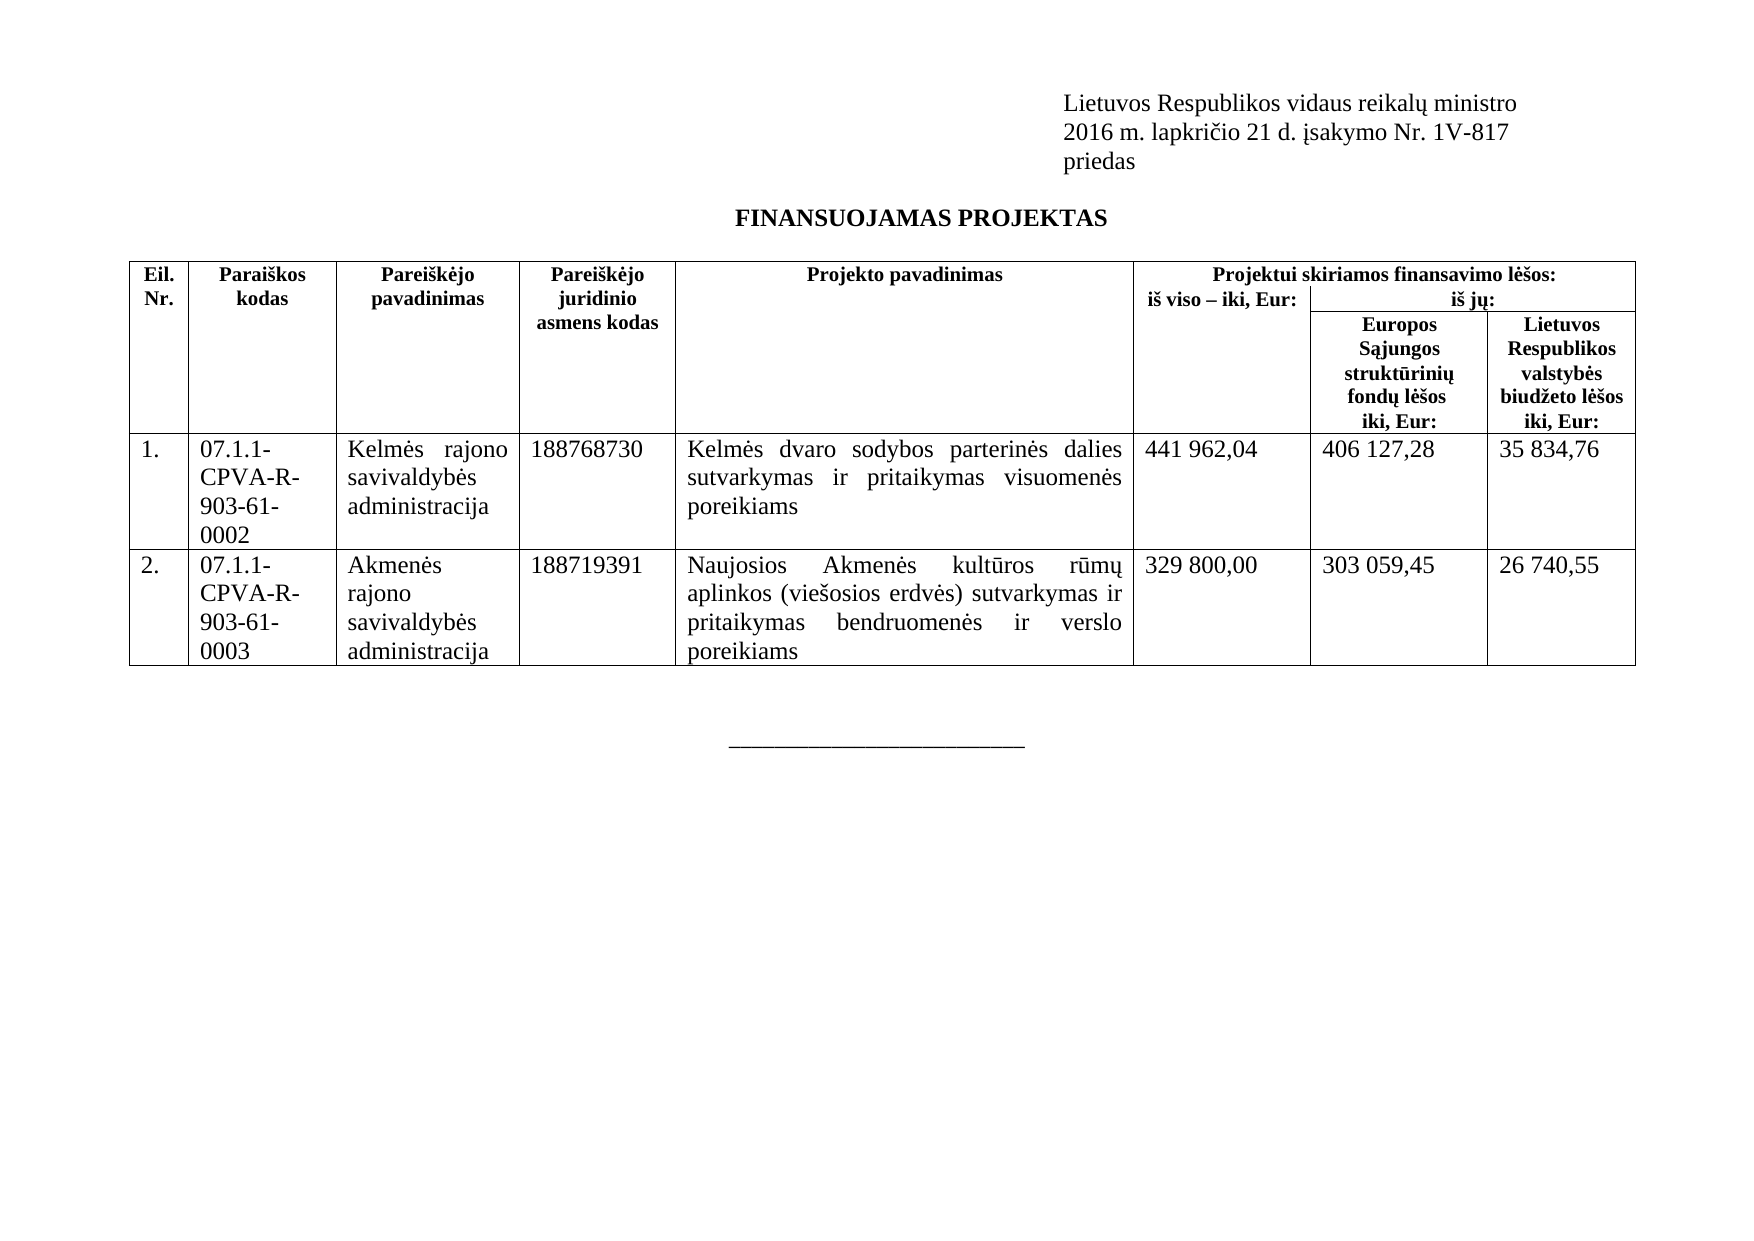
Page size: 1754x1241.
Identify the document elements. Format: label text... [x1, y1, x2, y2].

table_cell 26 740,55 [1488, 550, 1635, 665]
table_cell 07.1.1-CPVA-R-903-61-0003 [189, 550, 336, 665]
text priedas [1063, 146, 1636, 175]
table_cell 188719391 [520, 550, 675, 665]
table_cell 329 800,00 [1134, 550, 1310, 665]
table_cell 1. [130, 434, 188, 549]
table_cell 35 834,76 [1488, 434, 1635, 549]
text __________________________ [118, 723, 1636, 751]
table_cell Europos Sąjungos struktūrinių fondų lėšos iki, Eur: [1311, 312, 1487, 433]
table_cell 406 127,28 [1311, 434, 1487, 549]
table_header Pareiškėjo juridinio asmens kodas [520, 262, 675, 433]
table_cell Lietuvos Respublikos valstybės biudžeto lėšos iki, Eur: [1488, 312, 1635, 433]
text Lietuvos Respublikos vidaus reikalų ministro [1063, 88, 1636, 117]
table_header Pareiškėjo pavadinimas [337, 262, 519, 433]
table_cell 07.1.1-CPVA-R-903-61-0002 [189, 434, 336, 549]
table_cell iš viso – iki, Eur: [1134, 286, 1310, 433]
table_cell iš jų: [1311, 286, 1635, 311]
table_cell 188768730 [520, 434, 675, 549]
table_header Projekto pavadinimas [676, 262, 1133, 433]
table_cell 303 059,45 [1311, 550, 1487, 665]
table_cell Kelmės rajono savivaldybės administracija [337, 434, 519, 549]
table_header Eil. Nr. [130, 262, 188, 433]
table_cell 2. [130, 550, 188, 665]
table_cell 441 962,04 [1134, 434, 1310, 549]
table_cell Naujosios Akmenės kultūros rūmų aplinkos (viešosios erdvės) sutvarkymas ir pritaikymas bendruomenės ir verslo poreikiams [676, 550, 1133, 665]
table_cell Kelmės dvaro sodybos parterinės dalies sutvarkymas ir pritaikymas visuomenės poreikiams [676, 434, 1133, 549]
table_header Projektui skiriamos finansavimo lėšos: [1134, 262, 1635, 286]
text 2016 m. lapkričio 21 d. įsakymo Nr. 1V-817 [1063, 117, 1636, 146]
table_header Paraiškos kodas [189, 262, 336, 433]
table_cell Akmenės rajono savivaldybės administracija [337, 550, 519, 665]
text FINANSUOJAMAS PROJEKTAS [118, 203, 1636, 232]
